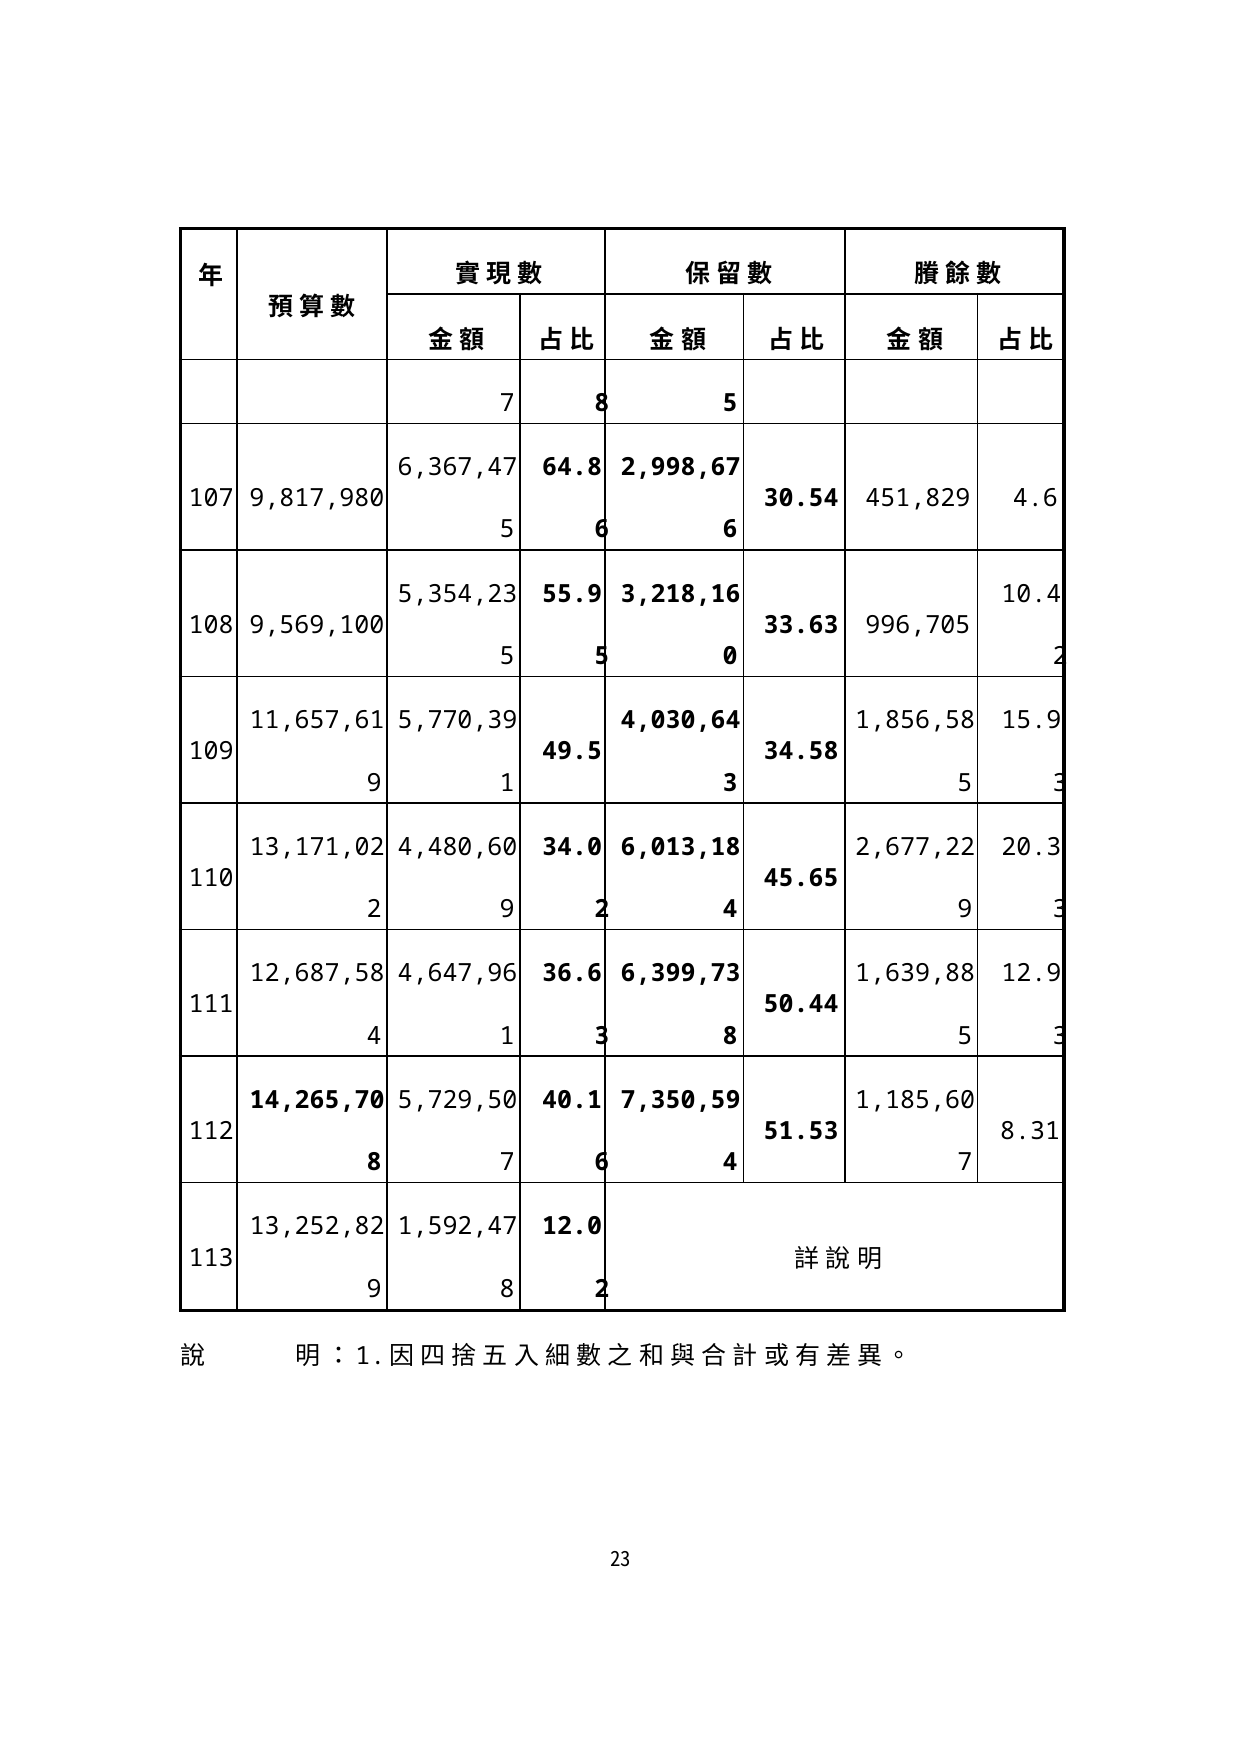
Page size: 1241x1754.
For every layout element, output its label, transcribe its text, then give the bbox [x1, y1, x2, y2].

table_cell 451,829 [846, 424, 977, 549]
table_cell 13,171,022 [238, 804, 386, 929]
table_cell 107 [182, 424, 236, 549]
table_cell 4.6 [978, 424, 1062, 549]
table_cell [978, 360, 1062, 422]
table_cell 12,687,584 [238, 930, 386, 1055]
table_cell 5,770,391 [388, 677, 519, 802]
table_cell 996,705 [846, 551, 977, 676]
text 說 明：1.因四捨五入細數之和與合計或有差異。 [177, 1312, 1063, 1374]
table_cell 55.95 [521, 551, 604, 676]
table_cell 占比 [744, 295, 844, 358]
table_cell 4,647,961 [388, 930, 519, 1055]
table_cell 9,569,100 [238, 551, 386, 676]
table_cell 36.63 [521, 930, 604, 1055]
table_cell 73.28 [521, 360, 604, 422]
table_cell [238, 360, 386, 422]
table_cell 13,252,829 [238, 1183, 386, 1308]
table_cell 50.44 [744, 930, 844, 1055]
table_cell 1,639,885 [846, 930, 977, 1055]
table_cell 33.63 [744, 551, 844, 676]
table_cell 6,399,738 [606, 930, 743, 1055]
table_cell 12.02 [521, 1183, 604, 1308]
table_cell 6,013,184 [606, 804, 743, 929]
table_header 年度 [182, 230, 236, 358]
table_cell 49.5 [521, 677, 604, 802]
table_cell 9,817,980 [238, 424, 386, 549]
table_cell 51.53 [744, 1057, 844, 1182]
table_cell 111 [182, 930, 236, 1055]
table_cell 1,185,607 [846, 1057, 977, 1182]
table_cell 12.93 [978, 930, 1062, 1055]
table_cell 11,657,619 [238, 677, 386, 802]
table_header 保留數 [606, 230, 844, 293]
table_cell 7 [388, 360, 519, 422]
table_cell 6,367,475 [388, 424, 519, 549]
table_cell [846, 360, 977, 422]
table_cell 109 [182, 677, 236, 802]
table_cell 金額 [606, 295, 743, 358]
table_cell 金額 [846, 295, 977, 358]
table_header 實現數 [388, 230, 604, 293]
table_cell 15.93 [978, 677, 1062, 802]
table_cell [182, 360, 236, 422]
table_cell 占比 [521, 295, 604, 358]
table_cell 金額 [388, 295, 519, 358]
table_cell [744, 360, 844, 422]
table_cell 110 [182, 804, 236, 929]
table_cell 113 [182, 1183, 236, 1308]
table_cell 3,218,160 [606, 551, 743, 676]
table_cell 45.65 [744, 804, 844, 929]
table_cell 20.33 [978, 804, 1062, 929]
table_cell 34.58 [744, 677, 844, 802]
table_cell 2,998,676 [606, 424, 743, 549]
table_cell 34.02 [521, 804, 604, 929]
table_cell 64.86 [521, 424, 604, 549]
table_cell 8.31 [978, 1057, 1062, 1182]
table_cell 1,856,585 [846, 677, 977, 802]
table_cell 7,350,594 [606, 1057, 743, 1182]
table_cell 2,364,105 [606, 360, 743, 422]
table_cell 30.54 [744, 424, 844, 549]
table_cell 10.42 [978, 551, 1062, 676]
table_cell 4,480,609 [388, 804, 519, 929]
table_cell 4,030,643 [606, 677, 743, 802]
table_cell 14,265,708 [238, 1057, 386, 1182]
table_cell 詳說明 [606, 1183, 1062, 1308]
table_cell 40.16 [521, 1057, 604, 1182]
table_cell 占比 [978, 295, 1062, 358]
table_cell 5,729,507 [388, 1057, 519, 1182]
table_cell 112 [182, 1057, 236, 1182]
table_cell 1,592,478 [388, 1183, 519, 1308]
table_cell 2,677,229 [846, 804, 977, 929]
table_cell 108 [182, 551, 236, 676]
table_cell 5,354,235 [388, 551, 519, 676]
table_header 預算數 [238, 230, 386, 358]
table_header 賸餘數 [846, 230, 1062, 293]
